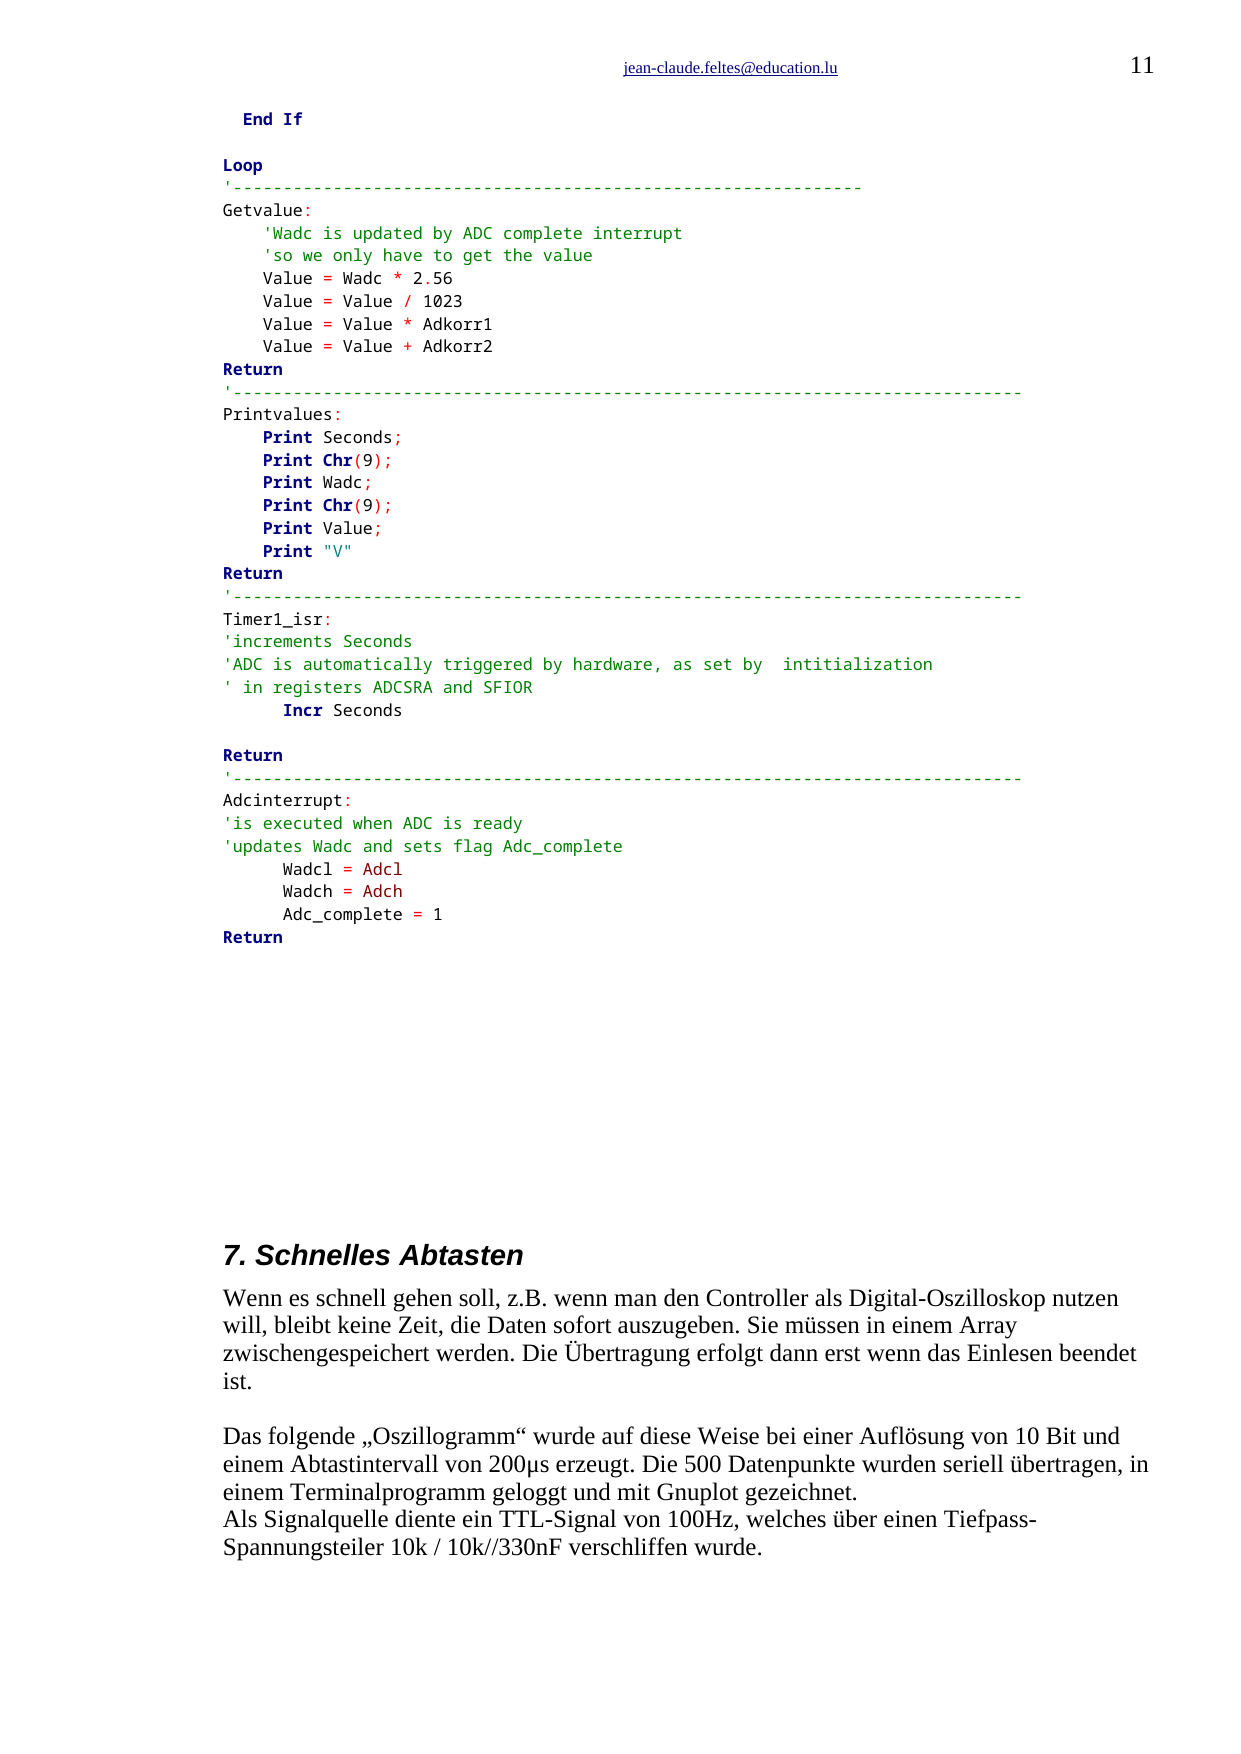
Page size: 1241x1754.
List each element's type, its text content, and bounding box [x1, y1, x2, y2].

text Als Signalquelle diente ein TTL-Signal von 100Hz, welches über einen Tiefpass-Spannungsteiler 10k / 10k//330nF verschliffen wurde. [223, 1506, 1154, 1561]
text End If Loop '--------------------------------------------------------------- Getvalue: 'Wadc is updated by ADC complete interrupt 'so we only have to get the value Value = Wadc * 2.56 Value = Value / 1023 Value = Value * Adkorr1 Value = Value + Adkorr2 Return '------------------------------------------------------------------------------- Printvalues: Print Seconds; Print Chr(9); Print Wadc; Print Chr(9); Print Value; Print "V" Return '------------------------------------------------------------------------------- Timer1_isr: 'increments Seconds 'ADC is automatically triggered by hardware, as set by intitialization ' in registers ADCSRA and SFIOR Incr Seconds Return '------------------------------------------------------------------------------- Adcinterrupt: 'is executed when ADC is ready 'updates Wadc and sets flag Adc_complete Wadcl = Adcl Wadch = Adch Adc_complete = 1 Return [223, 108, 1154, 948]
text Wenn es schnell gehen soll, z.B. wenn man den Controller als Digital-Oszilloskop nutzen will, bleibt keine Zeit, die Daten sofort auszugeben. Sie müssen in einem Array zwischengespeichert werden. Die Übertragung erfolgt dann erst wenn das Einlesen beendet ist. [223, 1284, 1154, 1395]
text Das folgende „Oszillogramm“ wurde auf diese Weise bei einer Auflösung von 10 Bit und einem Abtastintervall von 200μs erzeugt. Die 500 Datenpunkte wurden seriell übertragen, in einem Terminalprogramm geloggt und mit Gnuplot gezeichnet. [223, 1422, 1154, 1506]
subtitle 7. Schnelles Abtasten [223, 1239, 1154, 1271]
